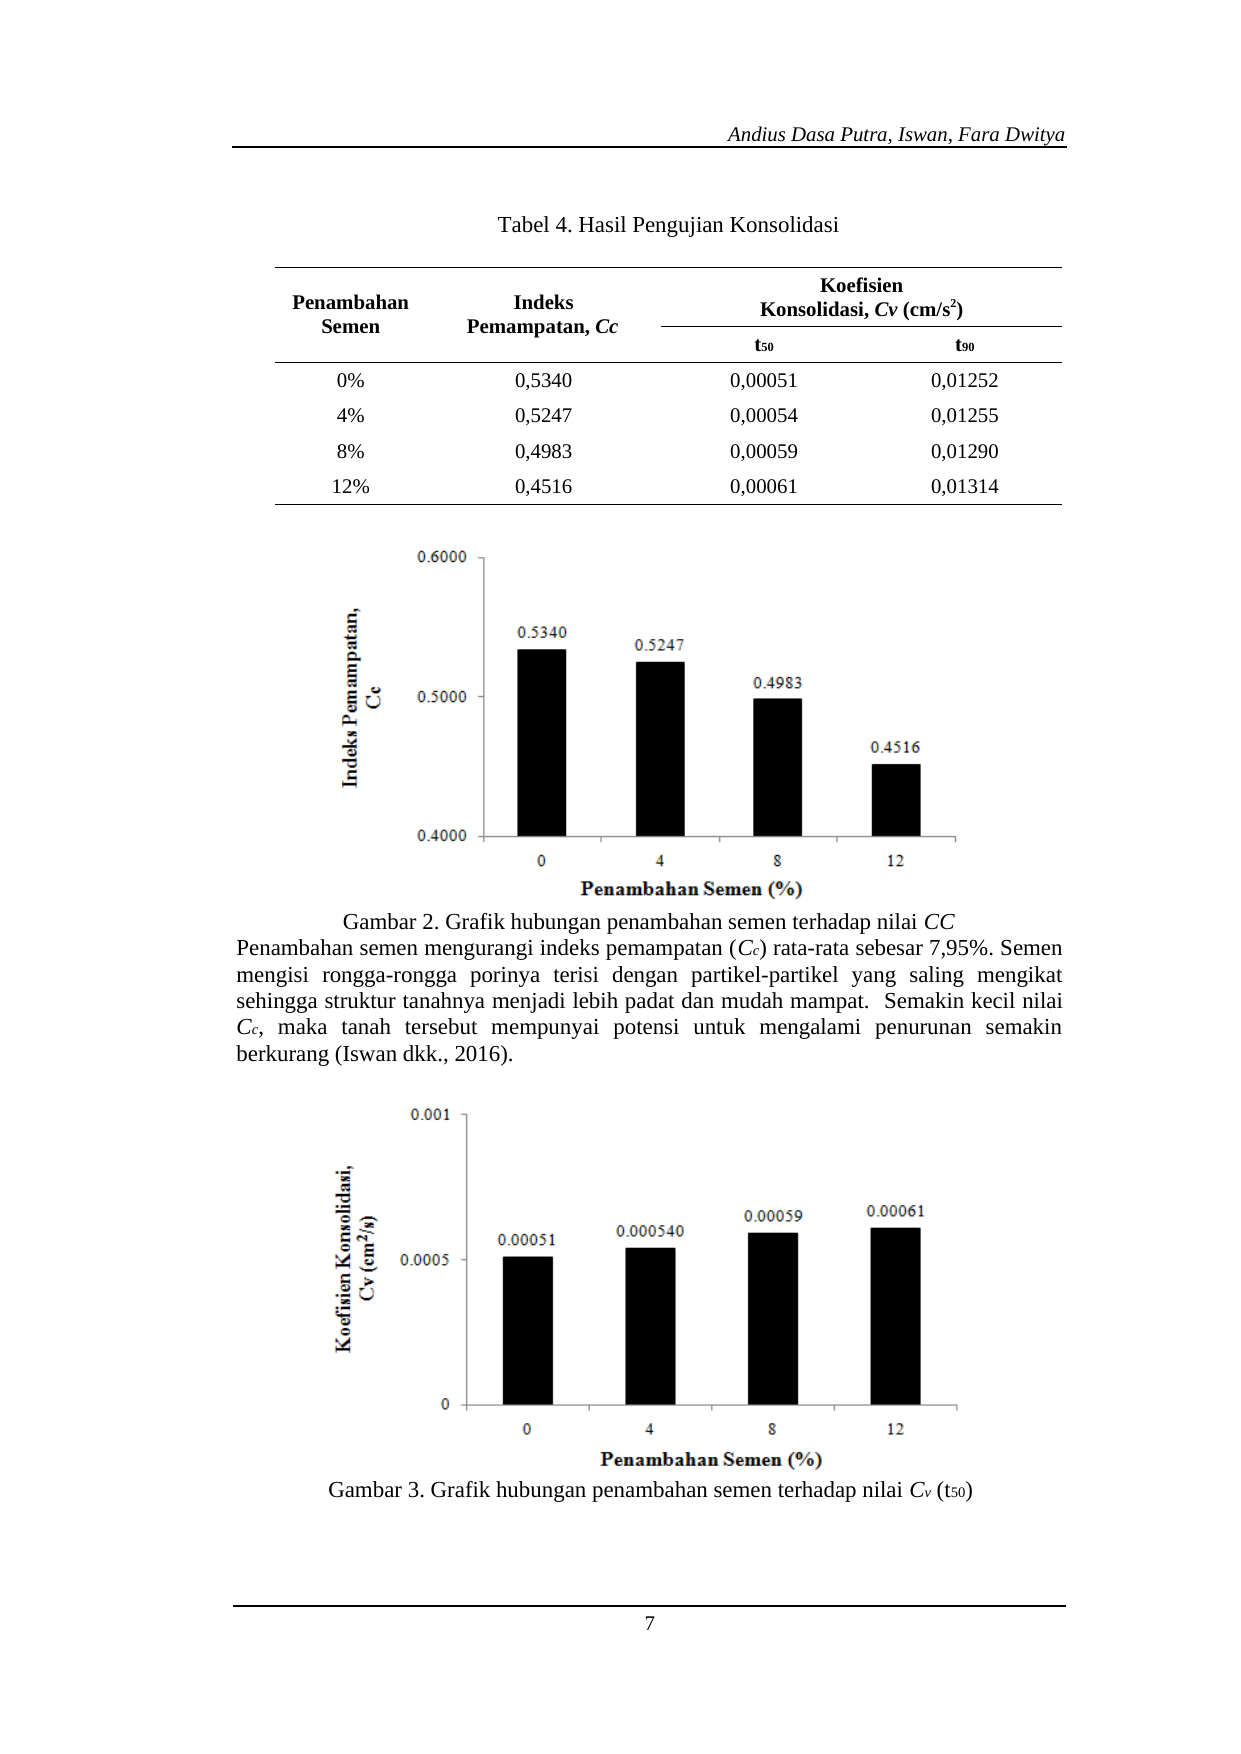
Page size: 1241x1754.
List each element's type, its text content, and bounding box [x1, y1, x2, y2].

text Penambahan semen mengurangi indeks pemampatan (Cc) rata-rata sebesar 7,95%. Semen mengisi rongga-rongga porinya terisi dengan partikel-partikel yang saling mengikat sehingga struktur tanahnya menjadi lebih padat dan mudah mampat. Semakin kecil nilai Cc, maka tanah tersebut mempunyai potensi untuk mengalami penurunan semakin berkurang (Iswan dkk., 2016). [236, 934, 1063, 1066]
table_header Indeks Pemampatan, Cc [426, 268, 661, 362]
table_cell 0,5247 [426, 398, 661, 433]
table_cell t50 [661, 327, 867, 362]
table_cell 0,01314 [867, 469, 1062, 504]
table_cell 8% [275, 433, 426, 469]
table_header Koefisien Konsolidasi, Cv (cm/s2) [661, 268, 1062, 326]
text Gambar 2. Grafik hubungan penambahan semen terhadap nilai CC [236, 533, 1063, 934]
text Tabel 4. Hasil Pengujian Konsolidasi [274, 209, 1063, 238]
table_cell 0,01290 [867, 433, 1062, 469]
table_cell 4% [275, 398, 426, 433]
picture [312, 533, 988, 908]
table_cell 0,4516 [426, 469, 661, 504]
table_cell 0,01255 [867, 398, 1062, 433]
table_cell 12% [275, 469, 426, 504]
table_cell 0,00059 [661, 433, 867, 469]
table_header Penambahan Semen [275, 268, 426, 362]
table_cell 0% [275, 363, 426, 398]
table_cell 0,00054 [661, 398, 867, 433]
text Gambar 3. Grafik hubungan penambahan semen terhadap nilai Cv (t50) [238, 1100, 1063, 1503]
table_cell t90 [867, 327, 1062, 362]
table_cell 0,5340 [426, 363, 661, 398]
table_cell 0,4983 [426, 433, 661, 469]
table_cell 0,00051 [661, 363, 867, 398]
table_cell 0,00061 [661, 469, 867, 504]
picture [312, 1100, 988, 1476]
table_cell 0,01252 [867, 363, 1062, 398]
